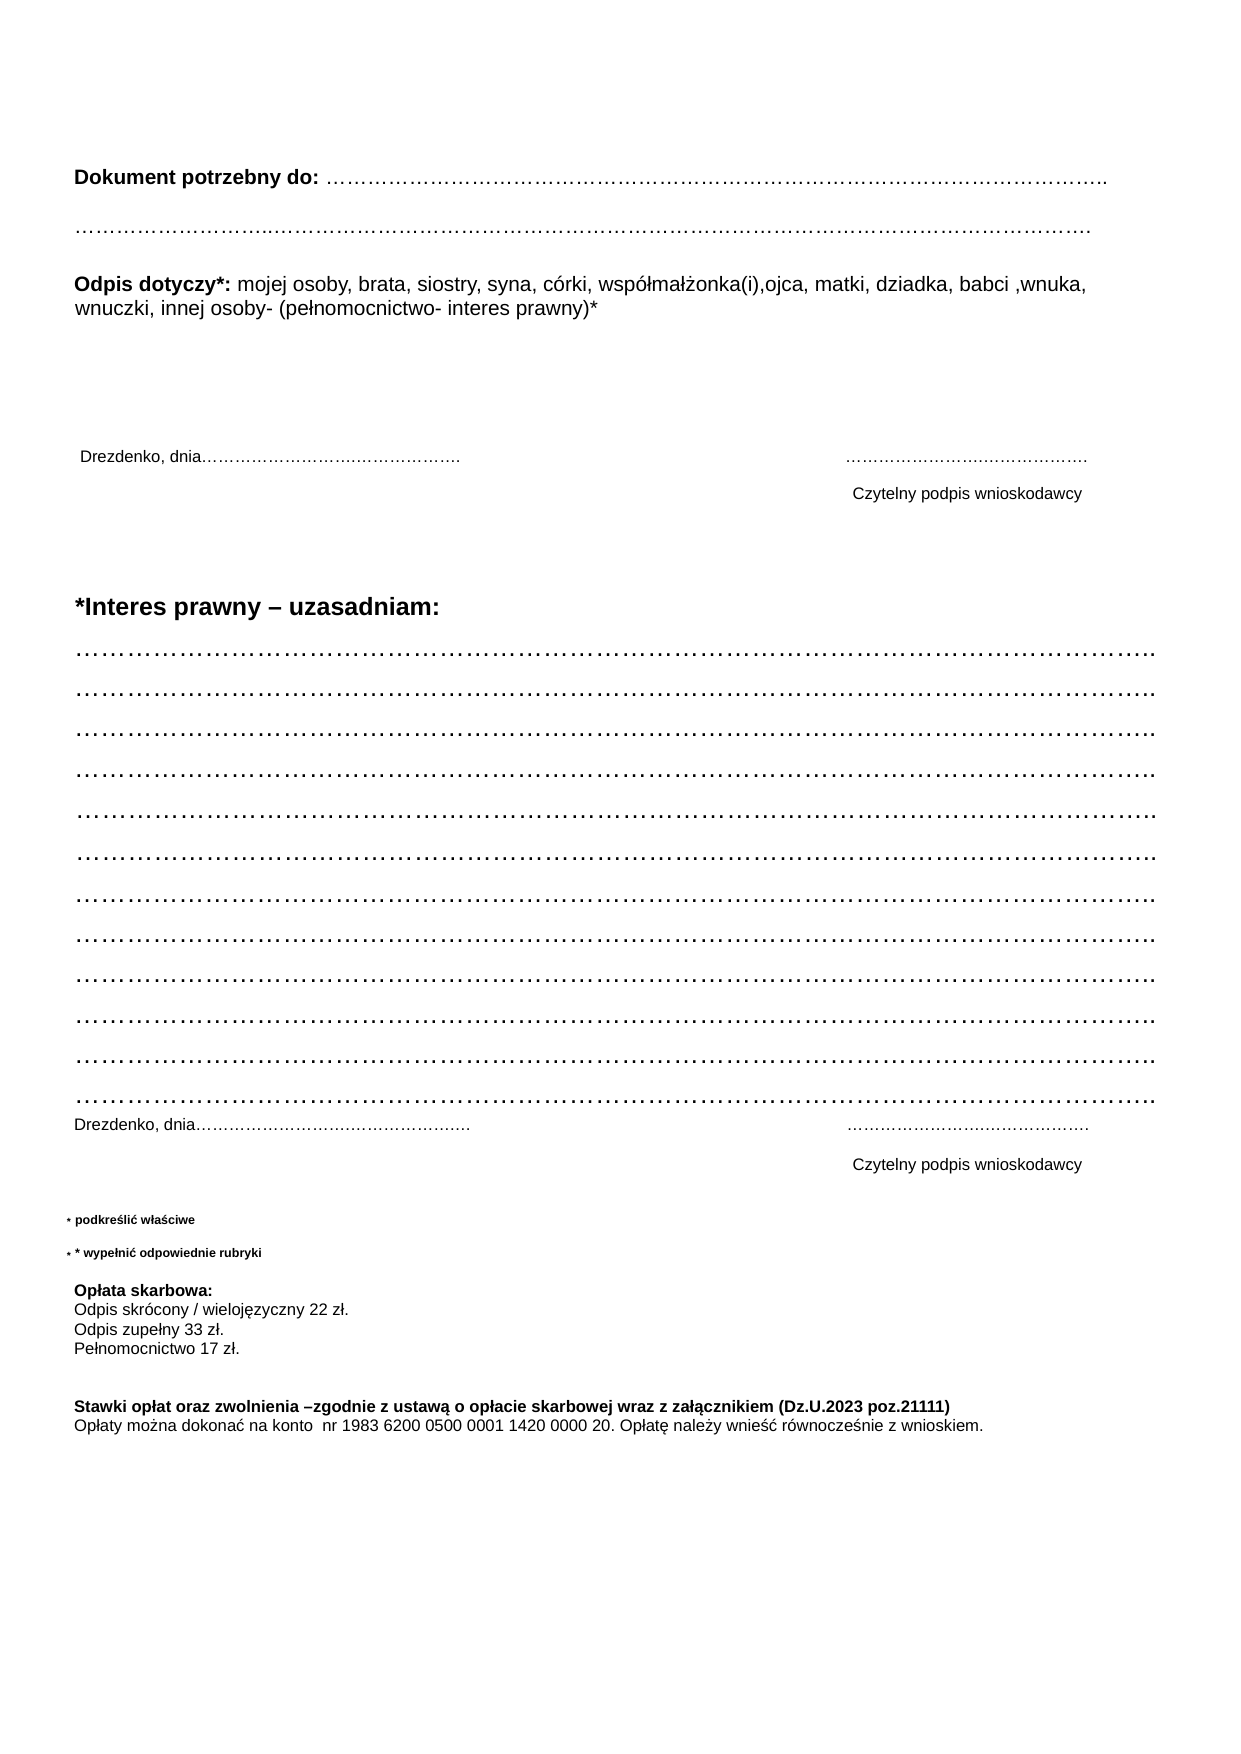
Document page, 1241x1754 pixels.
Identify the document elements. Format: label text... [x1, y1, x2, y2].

text Drezdenko, dnia……………………….………………. …………………….………………. [74, 443, 1090, 467]
text Odpis skrócony / wielojęzyczny 22 zł. [74, 1300, 1090, 1319]
text …………………………………………………………………………………………………………….. …………………………………………………………………………………………………………….. …………………………………………………………………………………………………………….. [74, 753, 1157, 866]
text …………………………………………………………………………………………………………….. [74, 712, 1157, 742]
text …………………………………………………………………………………………………………….. [74, 999, 1157, 1028]
text Stawki opłat oraz zwolnienia –zgodnie z ustawą o opłacie skarbowej wraz z załącznikiem (Dz.U.2023 poz.21111) [74, 1397, 1157, 1416]
text …………………………………………………………………………………………………………….. [74, 672, 1157, 702]
text Dokument potrzebny do: ………………………………………………………………………………………………….. [74, 165, 1157, 189]
text Opłaty można dokonać na konto nr 1983 6200 0500 0001 1420 0000 20. Opłatę należy wnieść równocześnie z wnioskiem. [74, 1416, 1090, 1435]
text Odpis dotyczy*: mojej osoby, brata, siostry, syna, córki, współmałżonka(i),ojca, matki, dziadka, babci ,wnuka, wnuczki, innej osoby- (pełnomocnictwo- interes prawny)* [74, 272, 1157, 319]
list podkreślić właściwe [75, 1209, 1157, 1228]
text …………………………………………………………………………………………………………….. [74, 958, 1157, 988]
text Odpis zupełny 33 zł. [74, 1319, 1090, 1339]
text …………………………………………………………………………………………………………….. [74, 1079, 1157, 1109]
text Czytelny podpis wnioskodawcy [74, 1147, 1090, 1176]
text Czytelny podpis wnioskodawcy [74, 484, 1090, 503]
list * wypełnić odpowiednie rubryki [75, 1242, 1157, 1261]
text …………………………………………………………………………………………………………….. [74, 878, 1157, 908]
text ………………………..………………………………………………………………………………………………………. [74, 213, 1157, 237]
text …………………………………………………………………………………………………………….. [74, 918, 1157, 948]
text Pełnomocnictwo 17 zł. [74, 1339, 1090, 1358]
text *Interes prawny – uzasadniam: [75, 592, 1157, 621]
text Drezdenko, dnia……………………….……………….… …………………….………………. [74, 1114, 1090, 1133]
text …………………………………………………………………………………………………………….. [74, 632, 1157, 662]
text …………………………………………………………………………………………………………….. [74, 1039, 1157, 1069]
text Opłata skarbowa: [74, 1281, 1157, 1300]
